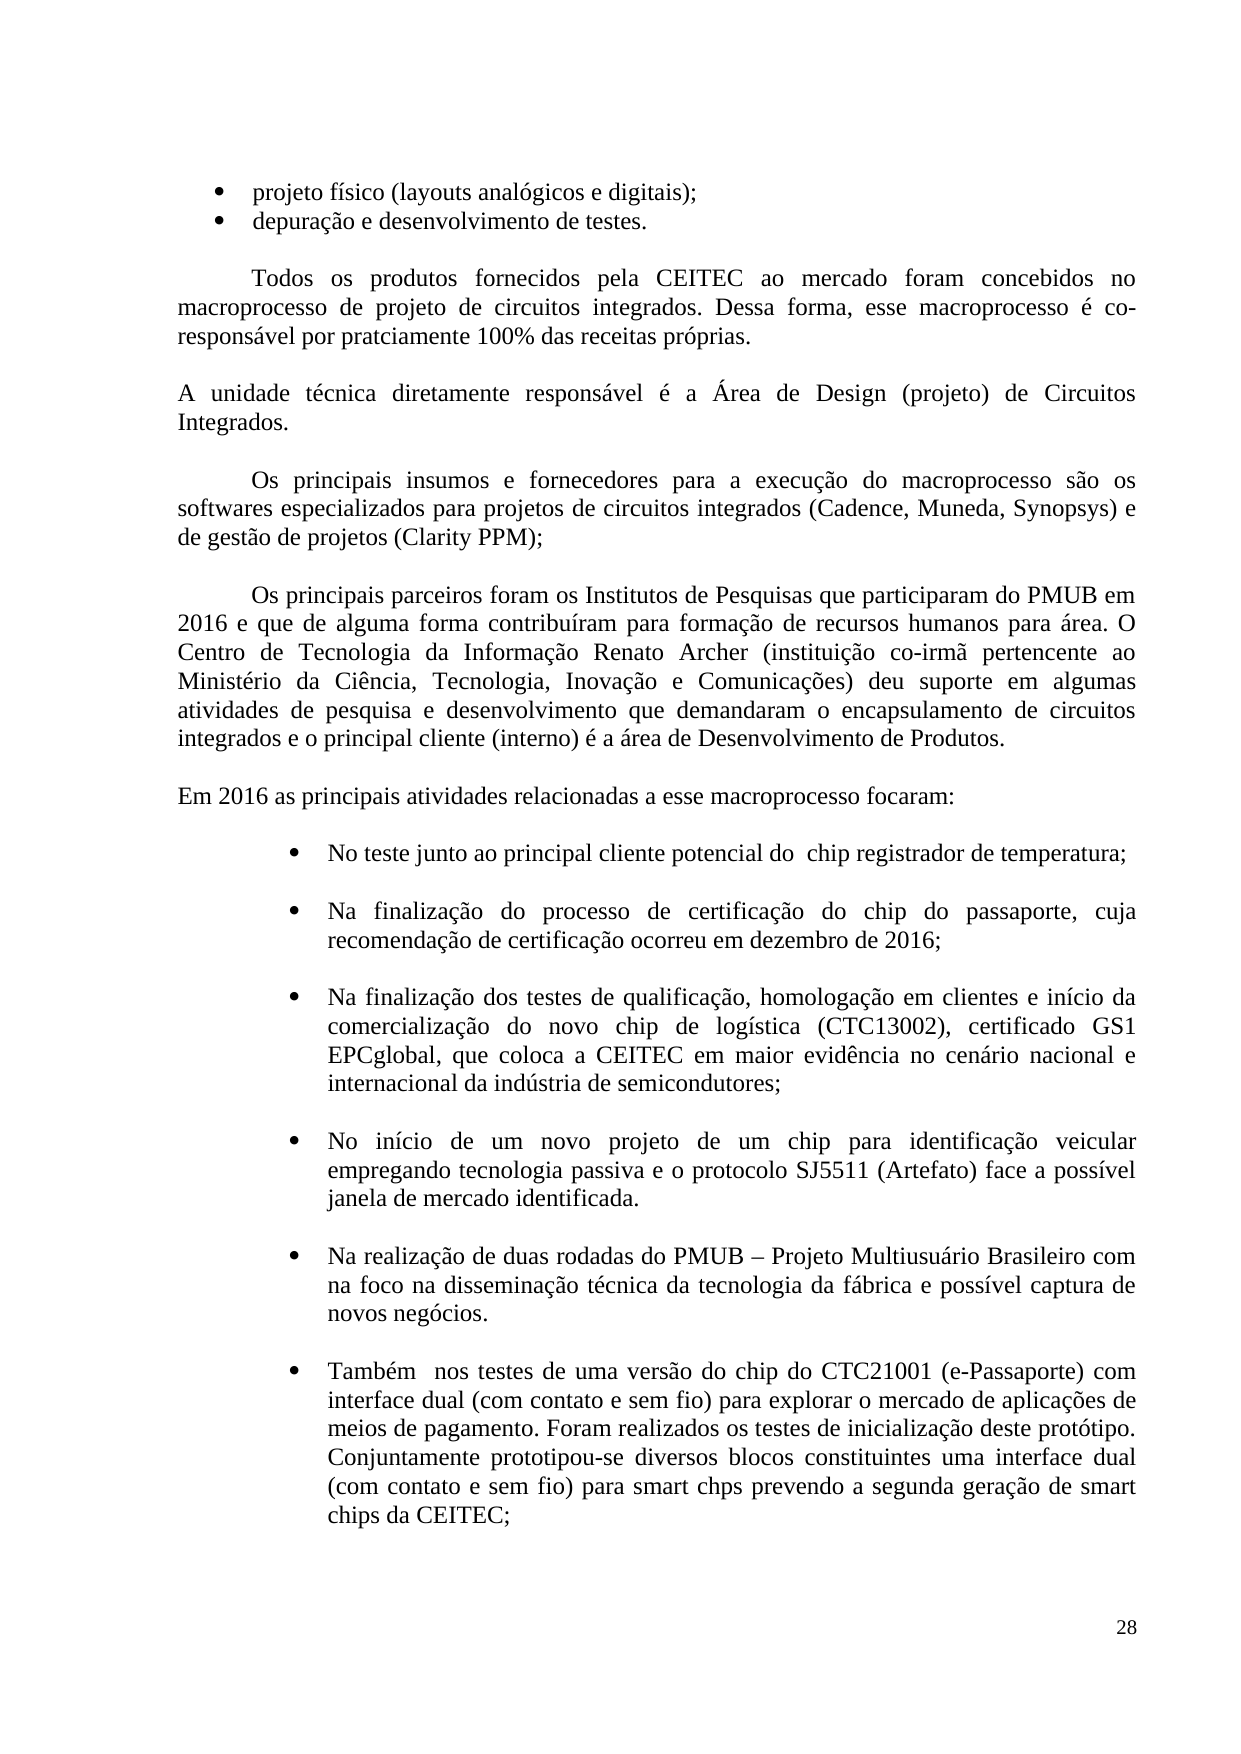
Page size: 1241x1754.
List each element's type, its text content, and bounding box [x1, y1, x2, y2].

text Em 2016 as principais atividades relacionadas a esse macroprocesso focaram: [177, 781, 1137, 810]
list projeto físico (layouts analógicos e digitais); [215, 177, 1137, 206]
list No teste junto ao principal cliente potencial do chip registrador de temperatura; [290, 838, 1137, 867]
list Na finalização do processo de certificação do chip do passaporte, cuja recomendação de certificação ocorreu em dezembro de 2016; [290, 896, 1137, 953]
list Na finalização dos testes de qualificação, homologação em clientes e início da comercialização do novo chip de logística (CTC13002), certificado GS1 EPCglobal, que coloca a CEITEC em maior evidência no cenário nacional e internacional da indústria de semicondutores; [290, 982, 1137, 1097]
text Os principais parceiros foram os Institutos de Pesquisas que participaram do PMUB em 2016 e que de alguma forma contribuíram para formação de recursos humanos para área. O Centro de Tecnologia da Informação Renato Archer (instituição co-irmã pertencente ao Ministério da Ciência, Tecnologia, Inovação e Comunicações) deu suporte em algumas atividades de pesquisa e desenvolvimento que demandaram o encapsulamento de circuitos integrados e o principal cliente (interno) é a área de Desenvolvimento de Produtos. [177, 580, 1137, 752]
list Também nos testes de uma versão do chip do CTC21001 (e-Passaporte) com interface dual (com contato e sem fio) para explorar o mercado de aplicações de meios de pagamento. Foram realizados os testes de inicialização deste protótipo. Conjuntamente prototipou-se diversos blocos constituintes uma interface dual (com contato e sem fio) para smart chps prevendo a segunda geração de smart chips da CEITEC; [290, 1356, 1137, 1528]
list No início de um novo projeto de um chip para identificação veicular empregando tecnologia passiva e o protocolo SJ5511 (Artefato) face a possível janela de mercado identificada. [290, 1126, 1137, 1212]
list Na realização de duas rodadas do PMUB – Projeto Multiusuário Brasileiro com na foco na disseminação técnica da tecnologia da fábrica e possível captura de novos negócios. [290, 1241, 1137, 1327]
text Os principais insumos e fornecedores para a execução do macroprocesso são os softwares especializados para projetos de circuitos integrados (Cadence, Muneda, Synopsys) e de gestão de projetos (Clarity PPM); [177, 465, 1137, 551]
list depuração e desenvolvimento de testes. [215, 206, 1137, 235]
text Todos os produtos fornecidos pela CEITEC ao mercado foram concebidos no macroprocesso de projeto de circuitos integrados. Dessa forma, esse macroprocesso é co-responsável por pratciamente 100% das receitas próprias. [177, 263, 1137, 350]
text A unidade técnica diretamente responsável é a Área de Design (projeto) de Circuitos Integrados. [177, 378, 1137, 436]
